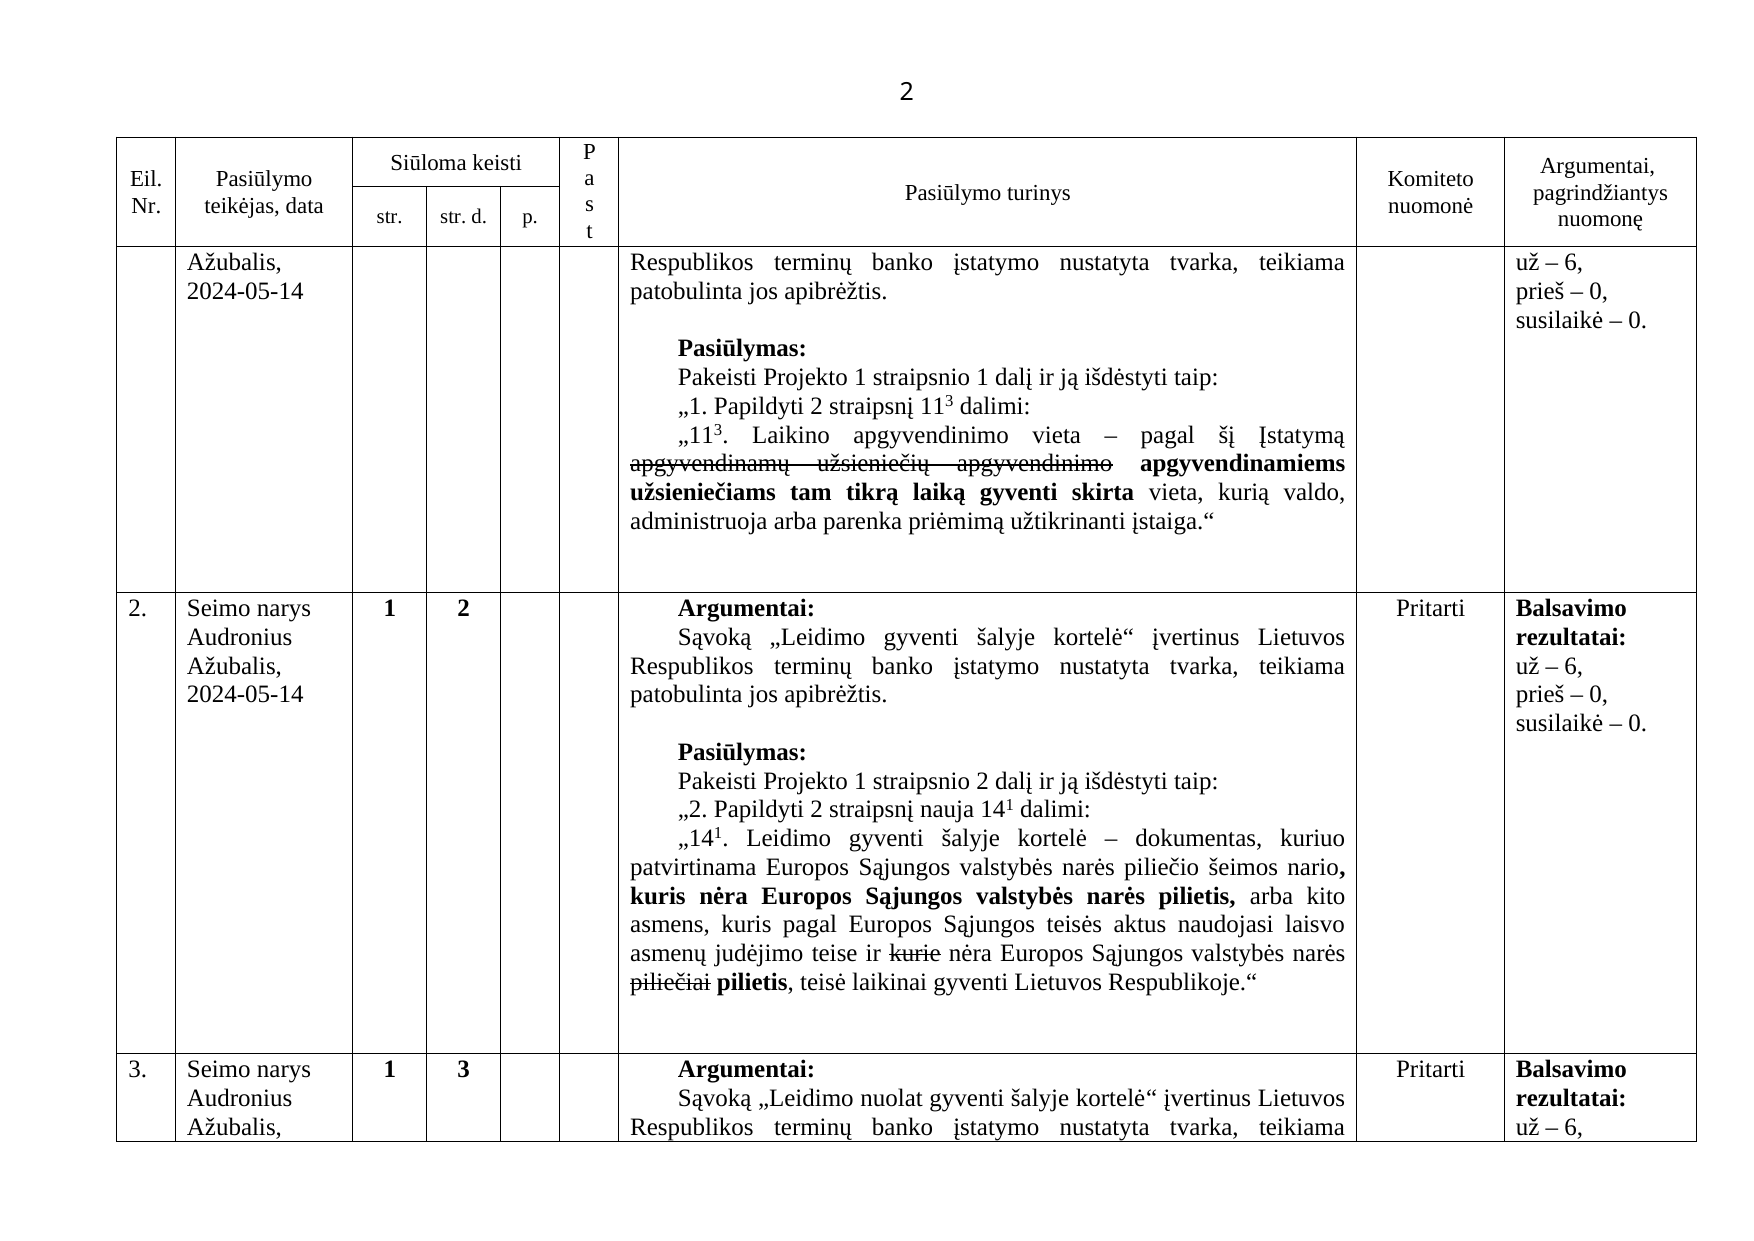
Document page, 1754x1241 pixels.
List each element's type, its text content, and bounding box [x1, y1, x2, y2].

table_cell [560, 247, 618, 592]
table_cell [353, 247, 426, 592]
table_cell Pritarti [1357, 1054, 1504, 1141]
table_cell [501, 1054, 559, 1141]
table_cell 3 [427, 1054, 500, 1141]
table_cell už – 6, prieš – 0, susilaikė – 0. [1505, 247, 1696, 592]
table_cell Seimo narys Audronius Ažubalis, [176, 1054, 352, 1141]
table_cell Ažubalis, 2024-05-14 [176, 247, 352, 592]
table_header Pastabos [560, 138, 618, 246]
table_cell Argumentai: Sąvoką „Leidimo gyventi šalyje kortelė“ įvertinus Lietuvos Respublikos terminų banko įstatymo nustatyta tvarka, teikiama patobulinta jos apibrėžtis. Pasiūlymas: Pakeisti Projekto 1 straipsnio 2 dalį ir ją išdėstyti taip: „2. Papildyti 2 straipsnį nauja 141 dalimi: „141. Leidimo gyventi šalyje kortelė – dokumentas, kuriuo patvirtinama Europos Sąjungos valstybės narės piliečio šeimos nario, kuris nėra Europos Sąjungos valstybės narės pilietis, arba kito asmens, kuris pagal Europos Sąjungos teisės aktus naudojasi laisvo asmenų judėjimo teise ir kurie nėra Europos Sąjungos valstybės narės piliečiai pilietis, teisė laikinai gyventi Lietuvos Respublikoje.“ [619, 593, 1356, 1053]
table_header Pasiūlymo turinys [619, 138, 1356, 246]
table_cell 2 [427, 593, 500, 1053]
table_cell Balsavimo rezultatai: už – 6, [1505, 1054, 1696, 1141]
table_cell p. [501, 187, 559, 246]
table_cell [560, 1054, 618, 1141]
table_header Pasiūlymo teikėjas, data [176, 138, 352, 246]
table_cell [117, 593, 175, 1053]
table_cell str. [353, 187, 426, 246]
table_cell 1 [353, 593, 426, 1053]
table_header Komiteto nuomonė [1357, 138, 1504, 246]
table_cell [501, 247, 559, 592]
table_cell [1357, 247, 1504, 592]
table_cell Argumentai: Sąvoką „Leidimo nuolat gyventi šalyje kortelė“ įvertinus Lietuvos Respublikos terminų banko įstatymo nustatyta tvarka, teikiama [619, 1054, 1356, 1141]
table_cell Pritarti [1357, 593, 1504, 1053]
table_header Eil. Nr. [117, 138, 175, 246]
table_cell 1 [353, 1054, 426, 1141]
table_header Siūloma keisti [353, 138, 559, 186]
table_cell Seimo narys Audronius Ažubalis, 2024-05-14 [176, 593, 352, 1053]
table_cell [501, 593, 559, 1053]
table_cell [427, 247, 500, 592]
table_cell Respublikos terminų banko įstatymo nustatyta tvarka, teikiama patobulinta jos apibrėžtis. Pasiūlymas: Pakeisti Projekto 1 straipsnio 1 dalį ir ją išdėstyti taip: „1. Papildyti 2 straipsnį 113 dalimi: „113. Laikino apgyvendinimo vieta – pagal šį Įstatymą apgyvendinamų užsieniečių apgyvendinimo apgyvendinamiems užsieniečiams tam tikrą laiką gyventi skirta vieta, kurią valdo, administruoja arba parenka priėmimą užtikrinanti įstaiga.“ [619, 247, 1356, 592]
table_cell [117, 1054, 175, 1141]
table_cell [117, 247, 175, 592]
table_cell str. d. [427, 187, 500, 246]
table_header Argumentai, pagrindžiantys nuomonę [1505, 138, 1696, 246]
table_cell Balsavimo rezultatai: už – 6, prieš – 0, susilaikė – 0. [1505, 593, 1696, 1053]
table_cell [560, 593, 618, 1053]
